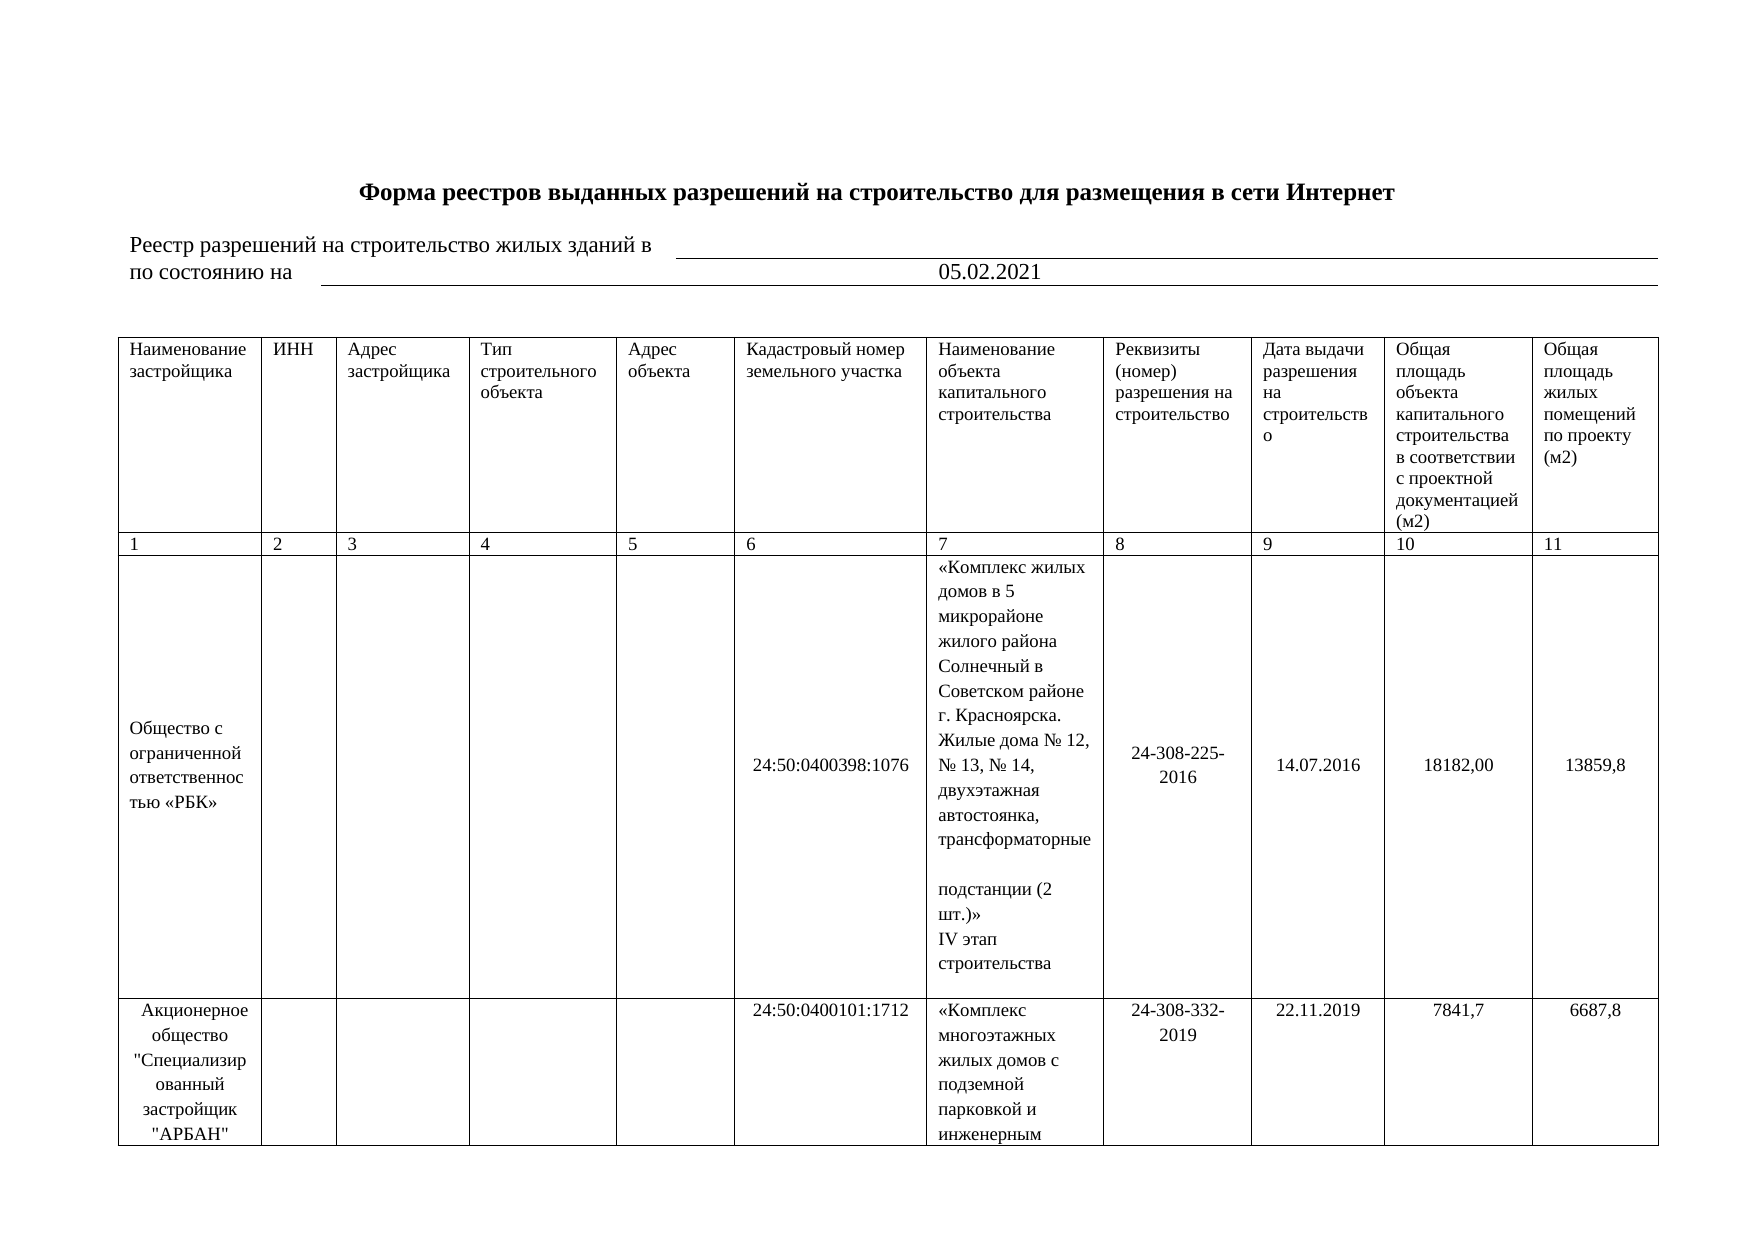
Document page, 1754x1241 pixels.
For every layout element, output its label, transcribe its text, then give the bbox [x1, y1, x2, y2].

table_header Реестр разрешений на строительство жилых зданий в [118, 231, 676, 257]
table_cell [262, 556, 336, 998]
table_cell «Комплекс многоэтажных жилых домов с подземной парковкой и инженерным [927, 999, 1103, 1144]
table_cell «Комплекс жилых домов в 5 микрорайоне жилого района Солнечный в Советском районе г. Красноярска. Жилые дома № 12, № 13, № 14, двухэтажная автостоянка, трансформаторные подстанции (2 шт.)» IV этап строительства [927, 556, 1103, 998]
table_cell 13859,8 [1533, 556, 1658, 998]
table_cell 14.07.2016 [1252, 556, 1384, 998]
table_cell 22.11.2019 [1252, 999, 1384, 1144]
table_header Адрес объекта [617, 338, 734, 532]
table_header ИНН [262, 338, 336, 532]
table_cell 18182,00 [1385, 556, 1532, 998]
table_header Общая площадь объекта капитального строительства в соответствии с проектной документацией (м2) [1385, 338, 1532, 532]
table_header Реквизиты (номер) разрешения на строительство [1104, 338, 1251, 532]
table_header Тип строительного объекта [470, 338, 616, 532]
table_cell Общество с ограниченной ответственностью «РБК» [119, 556, 261, 998]
table_cell 2 [262, 533, 336, 554]
table_cell [470, 999, 616, 1144]
table_cell 3 [337, 533, 469, 554]
table_header Наименование застройщика [119, 338, 261, 532]
table_cell 1 [119, 533, 261, 554]
table_cell 24-308-225-2016 [1104, 556, 1251, 998]
table_cell Акционерное общество "Специализированный застройщик "АРБАН" [119, 999, 261, 1144]
table_cell [470, 556, 616, 998]
table_header [676, 231, 1658, 257]
table_cell 7 [927, 533, 1103, 554]
table_cell [617, 999, 734, 1144]
table_cell по состоянию на [118, 258, 321, 285]
table_cell 6 [735, 533, 926, 554]
table_cell 4 [470, 533, 616, 554]
table_cell 11 [1533, 533, 1658, 554]
table_header Общая площадь жилых помещений по проекту (м2) [1533, 338, 1658, 532]
table_cell 9 [1252, 533, 1384, 554]
table_cell 24:50:0400398:1076 [735, 556, 926, 998]
table_cell 8 [1104, 533, 1251, 554]
table_header Дата выдачи разрешения на строительство [1252, 338, 1384, 532]
table_cell [337, 556, 469, 998]
table_cell [262, 999, 336, 1144]
table_cell [337, 999, 469, 1144]
table_cell 10 [1385, 533, 1532, 554]
table_header Кадастровый номер земельного участка [735, 338, 926, 532]
table_cell [617, 556, 734, 998]
table_cell 5 [617, 533, 734, 554]
table_cell 6687,8 [1533, 999, 1658, 1144]
table_cell 24-308-332-2019 [1104, 999, 1251, 1144]
table_cell 05.02.2021 [321, 258, 1658, 285]
table_header Адрес застройщика [337, 338, 469, 532]
table_cell 24:50:0400101:1712 [735, 999, 926, 1144]
table_header Наименование объекта капитального строительства [927, 338, 1103, 532]
text Форма реестров выданных разрешений на строительство для размещения в сети Интернет [118, 177, 1636, 206]
table_cell 7841,7 [1385, 999, 1532, 1144]
